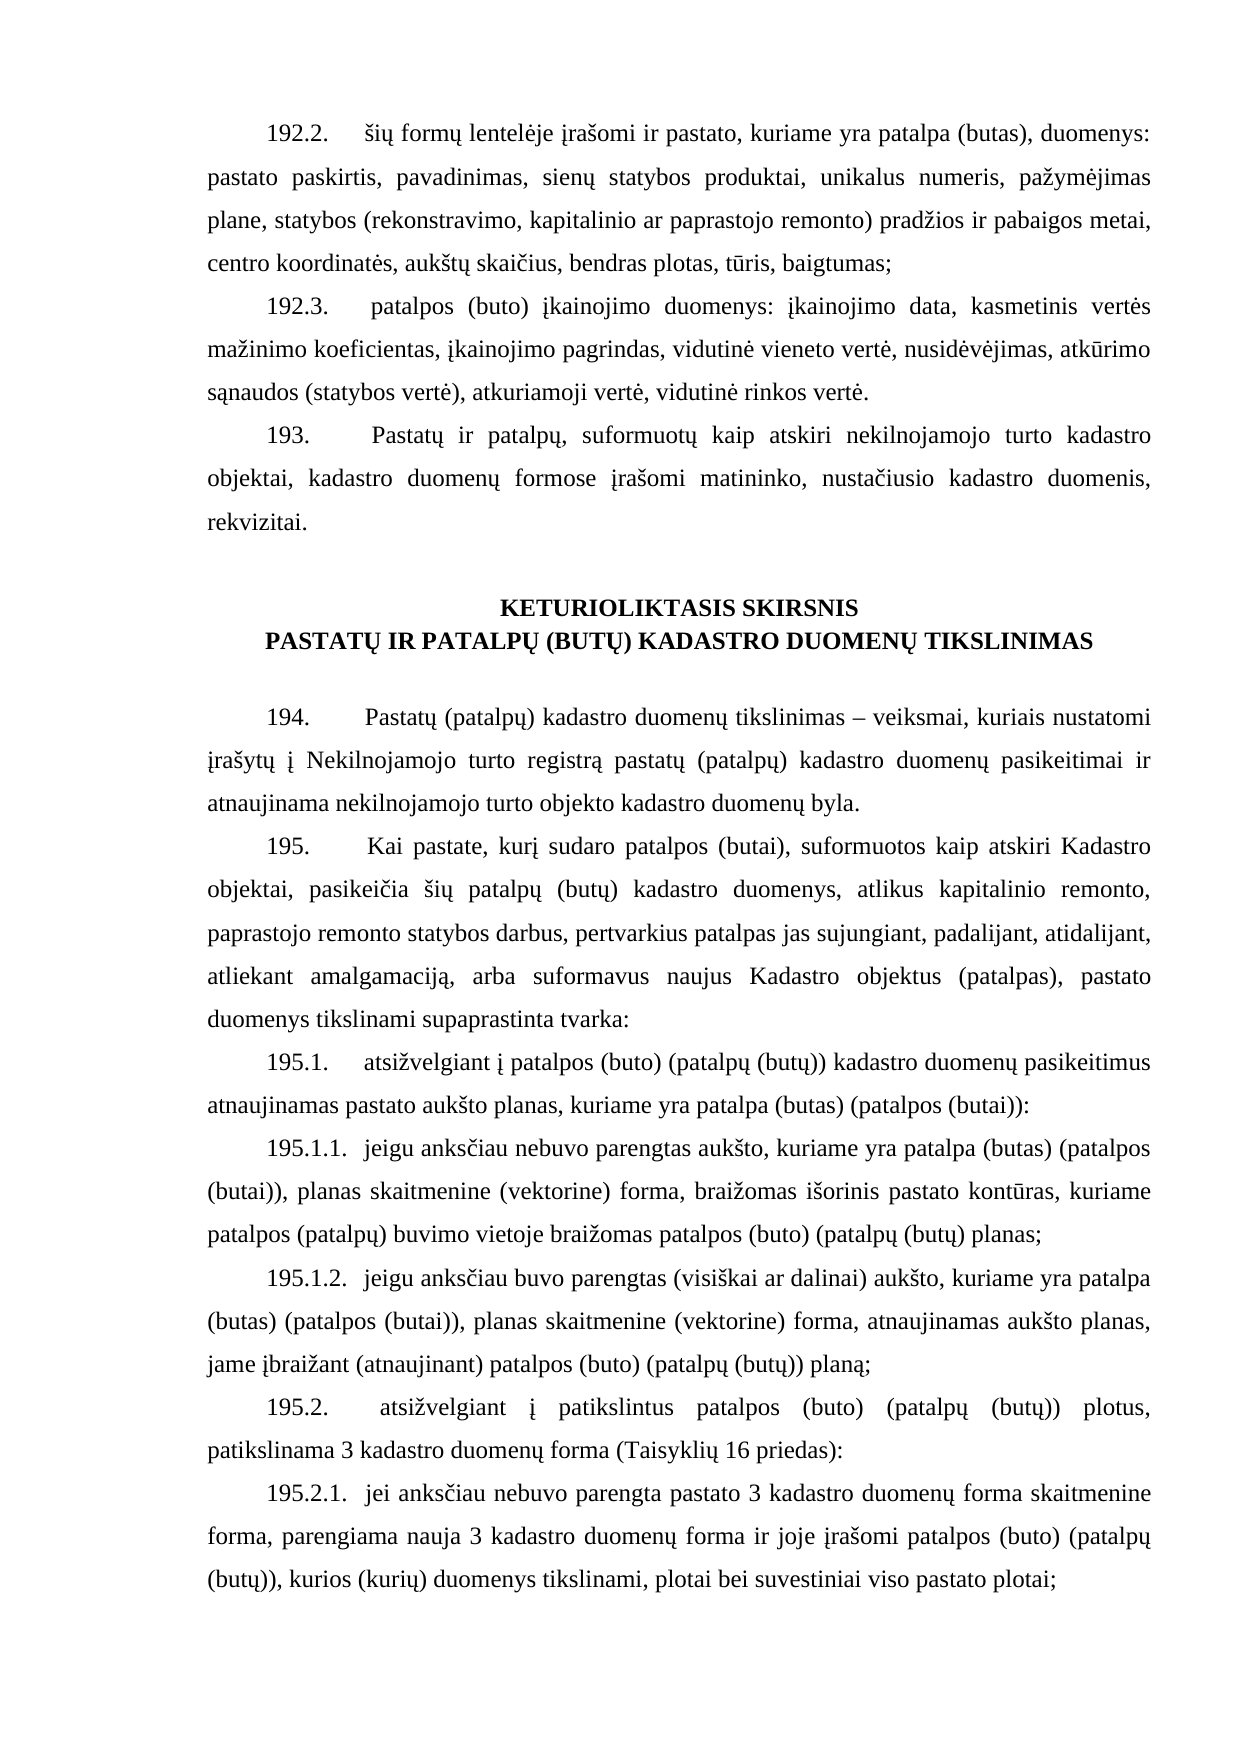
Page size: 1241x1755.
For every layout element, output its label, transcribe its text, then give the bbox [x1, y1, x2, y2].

text 194. Pastatų (patalpų) kadastro duomenų tikslinimas – veiksmai, kuriais nustatomi įrašytų į Nekilnojamojo turto registrą pastatų (patalpų) kadastro duomenų pasikeitimai ir atnaujinama nekilnojamojo turto objekto kadastro duomenų byla. [207, 702, 1152, 817]
text 195.2. atsižvelgiant į patikslintus patalpos (buto) (patalpų (butų)) plotus, patikslinama 3 kadastro duomenų forma (Taisyklių 16 priedas): [207, 1392, 1152, 1464]
text 192.2. šių formų lentelėje įrašomi ir pastato, kuriame yra patalpa (butas), duomenys: pastato paskirtis, pavadinimas, sienų statybos produktai, unikalus numeris, pažymėjimas plane, statybos (rekonstravimo, kapitalinio ar paprastojo remonto) pradžios ir pabaigos metai, centro koordinatės, aukštų skaičius, bendras plotas, tūris, baigtumas; [207, 118, 1152, 277]
text 195.1.1. jeigu anksčiau nebuvo parengtas aukšto, kuriame yra patalpa (butas) (patalpos (butai)), planas skaitmenine (vektorine) forma, braižomas išorinis pastato kontūras, kuriame patalpos (patalpų) buvimo vietoje braižomas patalpos (buto) (patalpų (butų) planas; [207, 1133, 1152, 1248]
text 195.2.1. jei anksčiau nebuvo parengta pastato 3 kadastro duomenų forma skaitmenine forma, parengiama nauja 3 kadastro duomenų forma ir joje įrašomi patalpos (buto) (patalpų (butų)), kurios (kurių) duomenys tikslinami, plotai bei suvestiniai viso pastato plotai; [207, 1478, 1152, 1593]
text 193. Pastatų ir patalpų, suformuotų kaip atskiri nekilnojamojo turto kadastro objektai, kadastro duomenų formose įrašomi matininko, nustačiusio kadastro duomenis, rekvizitai. [207, 420, 1152, 535]
text 195. Kai pastate, kurį sudaro patalpos (butai), suformuotos kaip atskiri Kadastro objektai, pasikeičia šių patalpų (butų) kadastro duomenys, atlikus kapitalinio remonto, paprastojo remonto statybos darbus, pertvarkius patalpas jas sujungiant, padalijant, atidalijant, atliekant amalgamaciją, arba suformavus naujus Kadastro objektus (patalpas), pastato duomenys tikslinami supaprastinta tvarka: [207, 831, 1152, 1033]
text KETURIOLIKTASIS SKIRSNIS [207, 593, 1152, 622]
text 195.1. atsižvelgiant į patalpos (buto) (patalpų (butų)) kadastro duomenų pasikeitimus atnaujinamas pastato aukšto planas, kuriame yra patalpa (butas) (patalpos (butai)): [207, 1047, 1152, 1119]
text 195.1.2. jeigu anksčiau buvo parengtas (visiškai ar dalinai) aukšto, kuriame yra patalpa (butas) (patalpos (butai)), planas skaitmenine (vektorine) forma, atnaujinamas aukšto planas, jame įbraižant (atnaujinant) patalpos (buto) (patalpų (butų)) planą; [207, 1263, 1152, 1378]
text 192.3. patalpos (buto) įkainojimo duomenys: įkainojimo data, kasmetinis vertės mažinimo koeficientas, įkainojimo pagrindas, vidutinė vieneto vertė, nusidėvėjimas, atkūrimo sąnaudos (statybos vertė), atkuriamoji vertė, vidutinė rinkos vertė. [207, 291, 1152, 406]
text PASTATŲ IR PATALPŲ (BUTŲ) KADASTRO DUOMENŲ TIKSLINIMAS [207, 626, 1152, 655]
